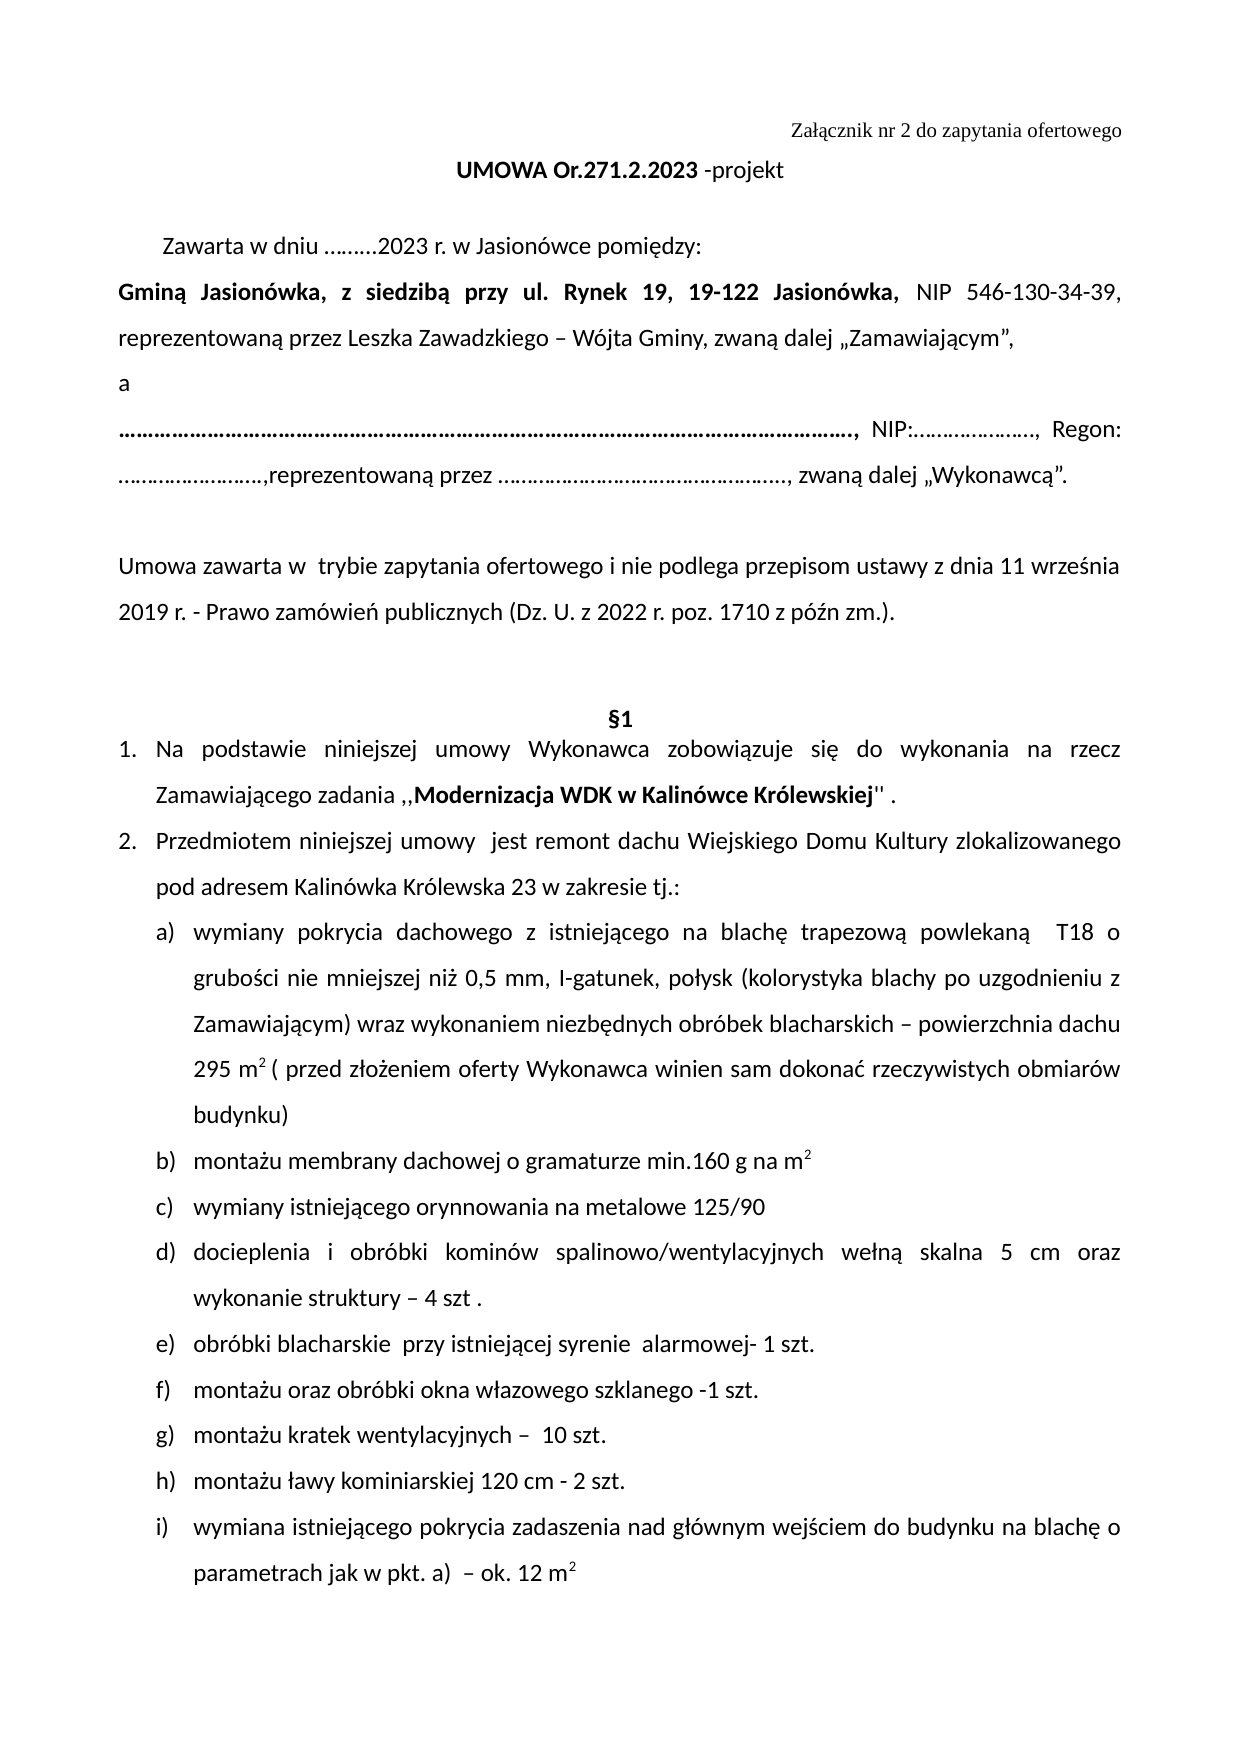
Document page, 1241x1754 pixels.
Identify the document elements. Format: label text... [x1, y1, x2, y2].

text UMOWA Or.271.2.2023 -projekt [118, 154, 1122, 185]
list montażu kratek wentylacyjnych – 10 szt. [156, 1419, 1122, 1450]
list montażu ławy kominiarskiej 120 cm - 2 szt. [156, 1465, 1122, 1496]
list wymiany istniejącego orynnowania na metalowe 125/90 [156, 1191, 1122, 1221]
text ……………………………………………………………………………………………………………., NIP:…………………, Regon: …………………….,reprezentowaną przez ………………………………………….., zwaną dalej „Wykonawcą”. [118, 413, 1122, 489]
text Umowa zawarta w trybie zapytania ofertowego i nie podlega przepisom ustawy z dnia 11 września 2019 r. - Prawo zamówień publicznych (Dz. U. z 2022 r. poz. 1710 z późn zm.). [118, 551, 1122, 627]
text a [118, 368, 1122, 398]
list wymiany pokrycia dachowego z istniejącego na blachę trapezową powlekaną T18 o grubości nie mniejszej niż 0,5 mm, I-gatunek, połysk (kolorystyka blachy po uzgodnieniu z Zamawiającym) wraz wykonaniem niezbędnych obróbek blacharskich – powierzchnia dachu 295 m2 ( przed złożeniem oferty Wykonawca winien sam dokonać rzeczywistych obmiarów budynku) [156, 916, 1122, 1130]
text §1 [118, 703, 1122, 733]
list montażu membrany dachowej o gramaturze min.160 g na m2 [156, 1145, 1122, 1176]
list Na podstawie niniejszej umowy Wykonawca zobowiązuje się do wykonania na rzecz Zamawiającego zadania ,,Modernizacja WDK w Kalinówce Królewskiej'' . [118, 733, 1122, 810]
list montażu oraz obróbki okna włazowego szklanego -1 szt. [156, 1374, 1122, 1404]
list wymiana istniejącego pokrycia zadaszenia nad głównym wejściem do budynku na blachę o parametrach jak w pkt. a) – ok. 12 m2 [156, 1511, 1122, 1587]
text Gminą Jasionówka, z siedzibą przy ul. Rynek 19, 19-122 Jasionówka, NIP 546-130-34-39, reprezentowaną przez Leszka Zawadzkiego – Wójta Gminy, zwaną dalej „Zamawiającym”, [118, 276, 1122, 352]
text Zawarta w dniu ……...2023 r. w Jasionówce pomiędzy: [118, 230, 1122, 261]
text Załącznik nr 2 do zapytania ofertowego [118, 118, 1122, 142]
list Przedmiotem niniejszej umowy jest remont dachu Wiejskiego Domu Kultury zlokalizowanego pod adresem Kalinówka Królewska 23 w zakresie tj.: [118, 825, 1122, 901]
list obróbki blacharskie przy istniejącej syrenie alarmowej- 1 szt. [156, 1328, 1122, 1358]
list docieplenia i obróbki kominów spalinowo/wentylacyjnych wełną skalna 5 cm oraz wykonanie struktury – 4 szt . [156, 1237, 1122, 1313]
